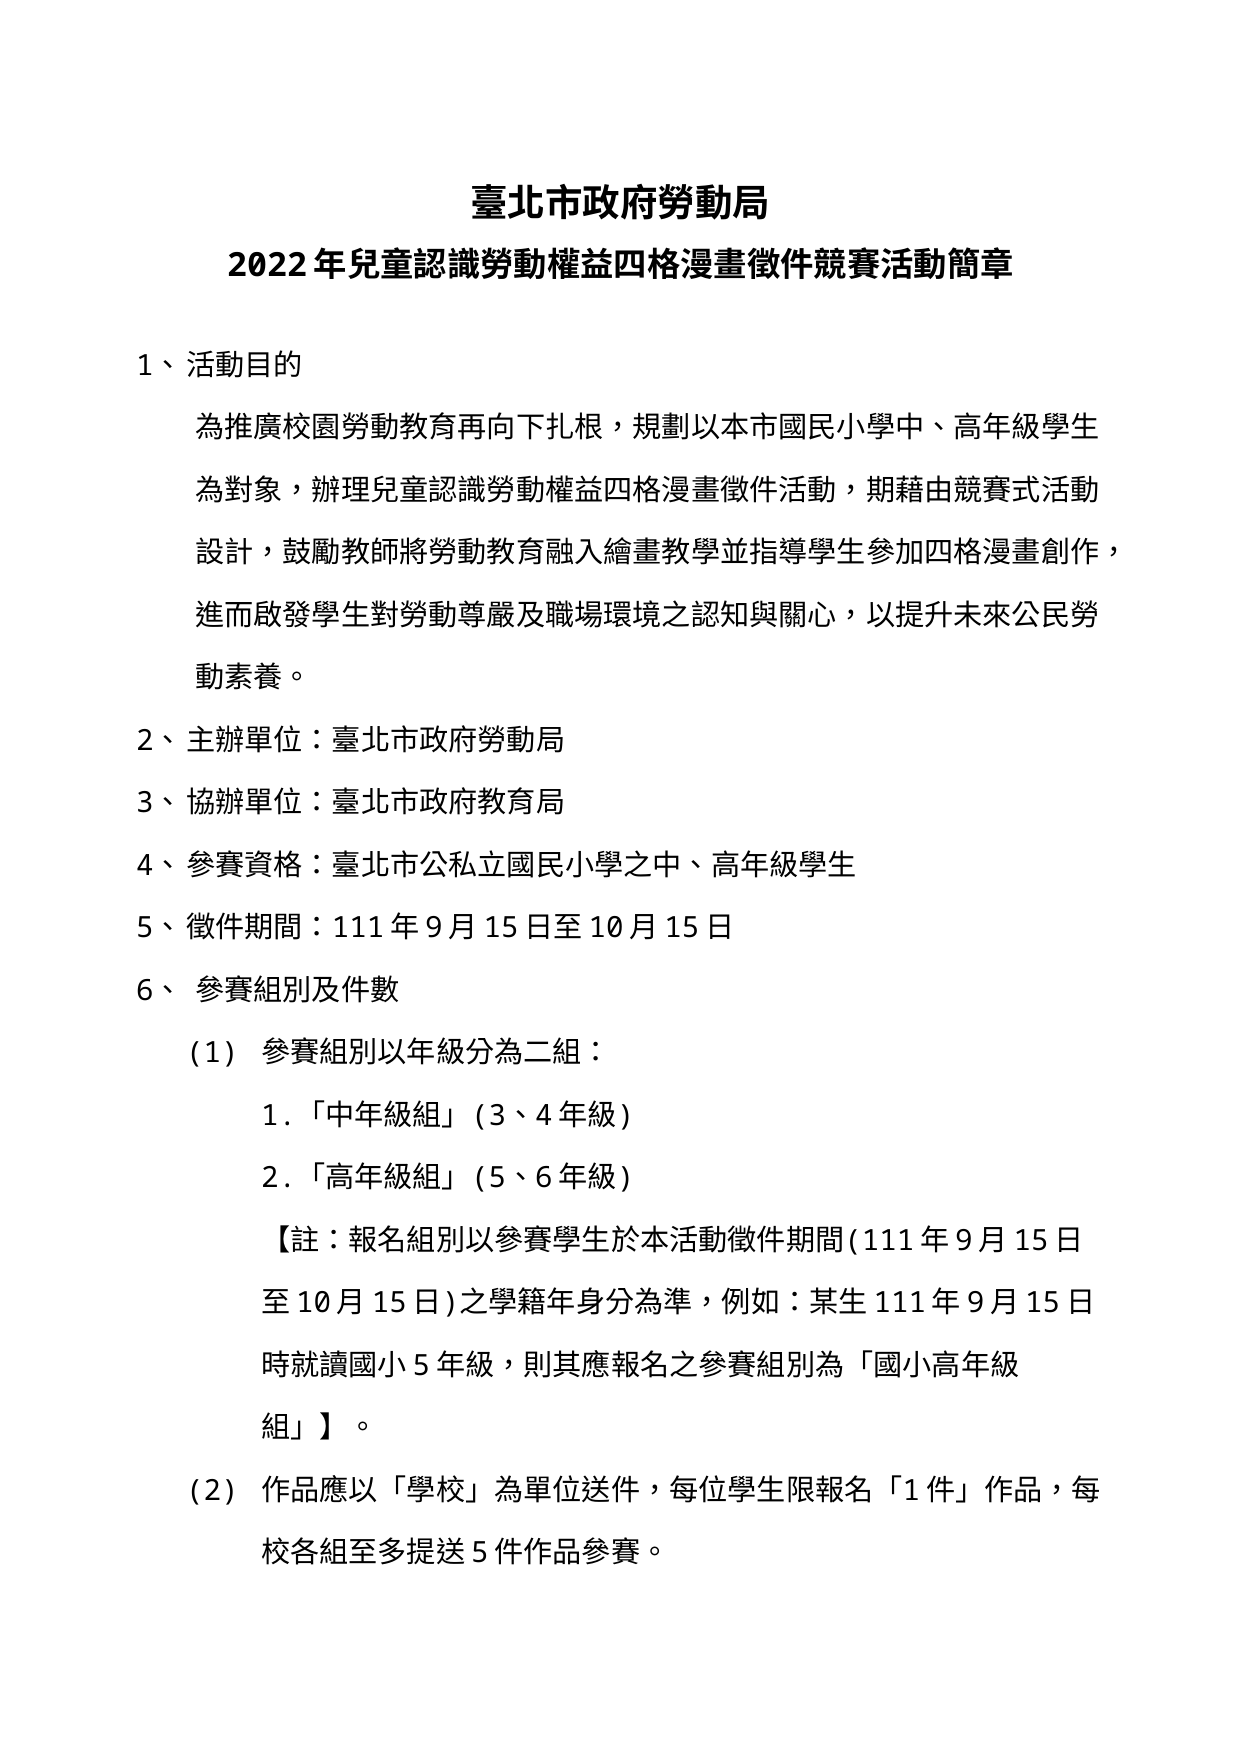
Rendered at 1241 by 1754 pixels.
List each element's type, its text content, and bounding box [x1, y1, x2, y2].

text 2022年兒童認識勞動權益四格漫畫徵件競賽活動簡章 [136, 221, 1104, 283]
list 徵件期間：111年9月15日至10月15日 [136, 883, 1104, 946]
list 參賽組別以年級分為二組： [186, 1008, 1104, 1071]
list 活動目的 [136, 321, 1104, 383]
list 作品應以「學校」為單位送件，每位學生限報名「1件」作品，每校各組至多提送5件作品參賽。 [186, 1446, 1104, 1571]
list 參賽組別及件數 [136, 946, 1104, 1008]
text 【註：報名組別以參賽學生於本活動徵件期間(111年9月15日至10月15日)之學籍年身分為準，例如：某生111年9月15日時就讀國小5年級，則其應報名之參賽組別為「國小高年級組」】。 [261, 1196, 1104, 1446]
text 為推廣校園勞動教育再向下扎根，規劃以本市國民小學中、高年級學生為對象，辦理兒童認識勞動權益四格漫畫徵件活動，期藉由競賽式活動設計，鼓勵教師將勞動教育融入繪畫教學並指導學生參加四格漫畫創作，進而啟發學生對勞動尊嚴及職場環境之認知與關心，以提升未來公民勞動素養。 [195, 383, 1104, 696]
text 2.「高年級組」(5、6年級) [261, 1133, 1104, 1196]
list 主辦單位：臺北市政府勞動局 [136, 696, 1104, 758]
text 臺北市政府勞動局 [136, 158, 1104, 221]
text 1.「中年級組」(3、4年級) [261, 1071, 1104, 1133]
list 協辦單位：臺北市政府教育局 [136, 758, 1104, 821]
list 參賽資格：臺北市公私立國民小學之中、高年級學生 [136, 821, 1104, 883]
